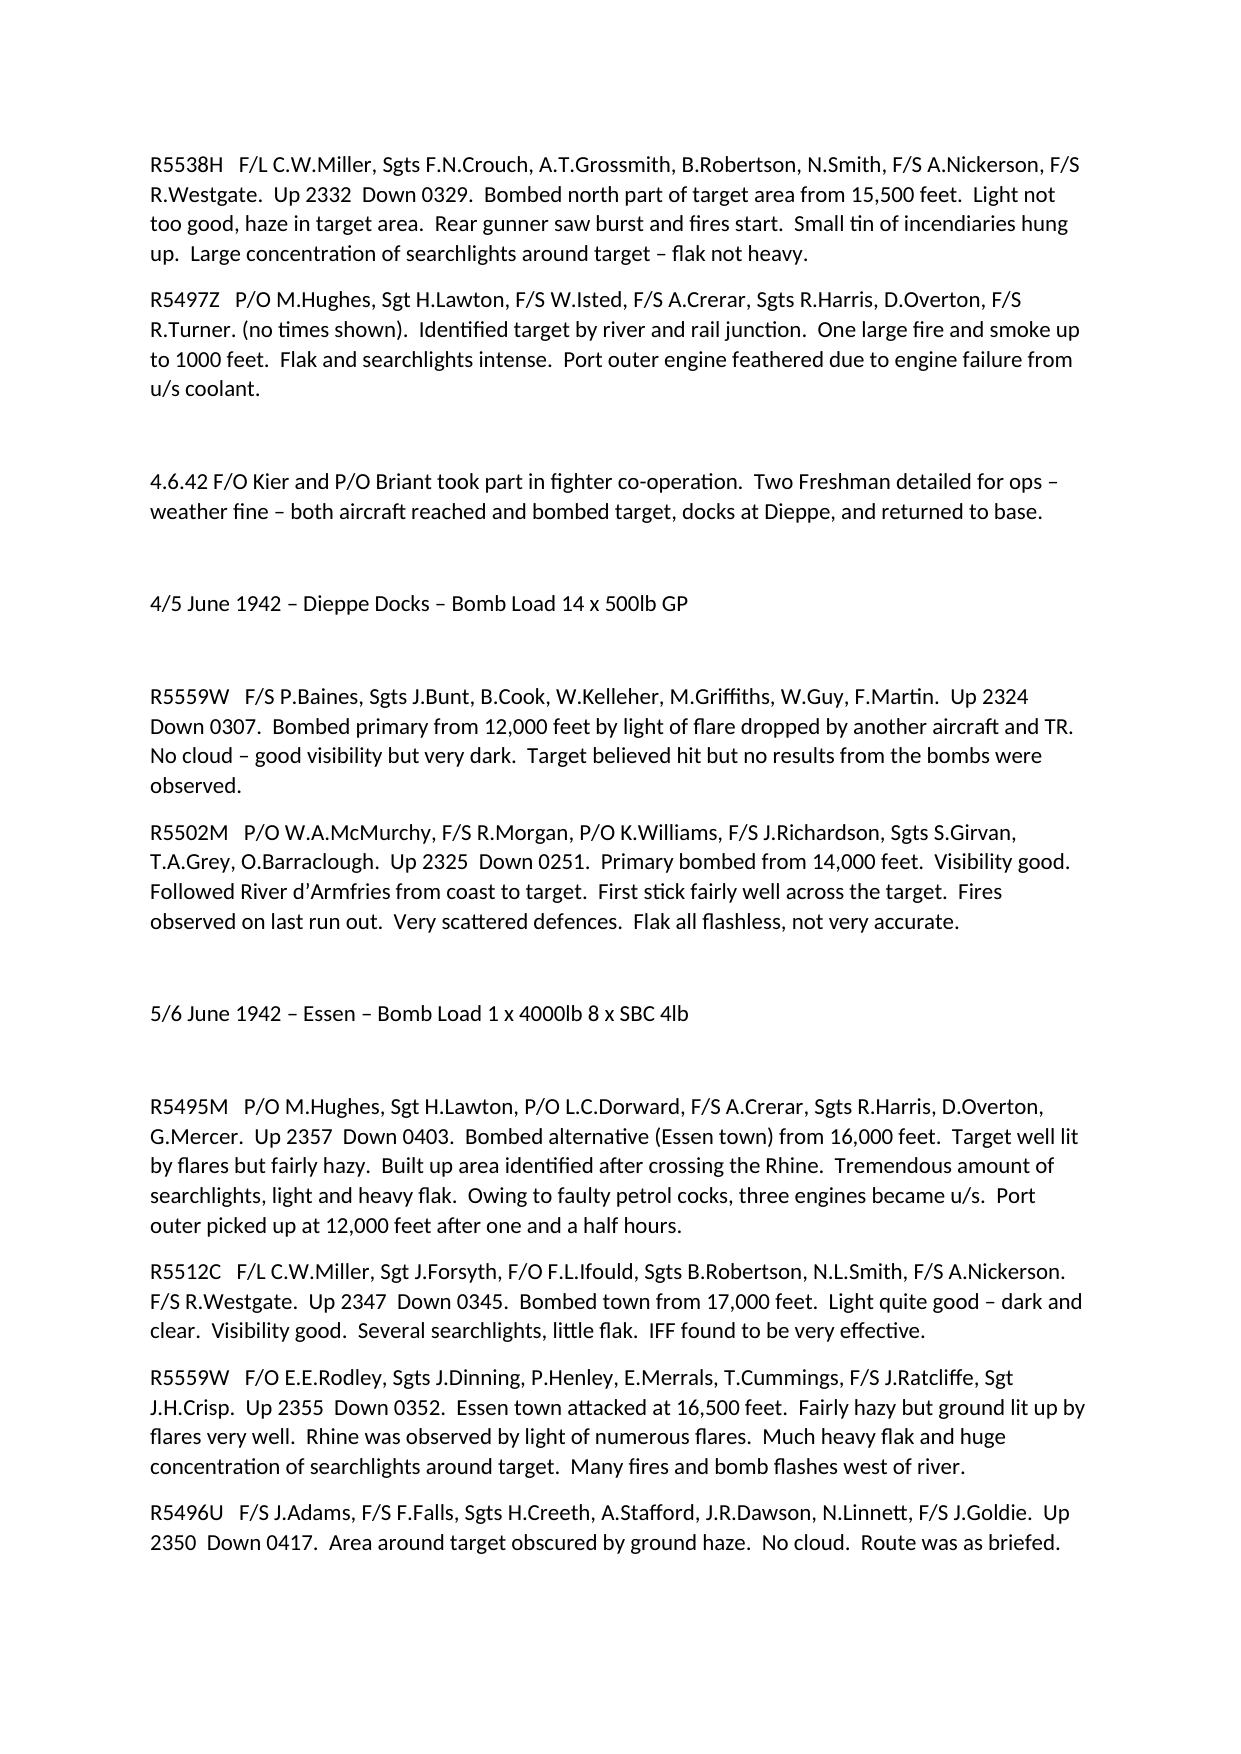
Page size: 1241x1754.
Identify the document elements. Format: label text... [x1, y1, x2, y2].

text R5495M P/O M.Hughes, Sgt H.Lawton, P/O L.C.Dorward, F/S A.Crerar, Sgts R.Harris, D.Overton, G.Mercer. Up 2357 Down 0403. Bombed alternative (Essen town) from 16,000 feet. Target well lit by flares but fairly hazy. Built up area identified after crossing the Rhine. Tremendous amount of searchlights, light and heavy flak. Owing to faulty petrol cocks, three engines became u/s. Port outer picked up at 12,000 feet after one and a half hours. [150, 1092, 1090, 1239]
text 4/5 June 1942 – Dieppe Docks – Bomb Load 14 x 500lb GP [150, 589, 1090, 618]
text R5502M P/O W.A.McMurchy, F/S R.Morgan, P/O K.Williams, F/S J.Richardson, Sgts S.Girvan, T.A.Grey, O.Barraclough. Up 2325 Down 0251. Primary bombed from 14,000 feet. Visibility good. Followed River d’Armfries from coast to target. First stick fairly well across the target. Fires observed on last run out. Very scattered defences. Flak all flashless, not very accurate. [150, 818, 1090, 935]
text R5497Z P/O M.Hughes, Sgt H.Lawton, F/S W.Isted, F/S A.Crerar, Sgts R.Harris, D.Overton, F/S R.Turner. (no times shown). Identified target by river and rail junction. One large fire and smoke up to 1000 feet. Flak and searchlights intense. Port outer engine feathered due to engine failure from u/s coolant. [150, 285, 1090, 402]
text R5538H F/L C.W.Miller, Sgts F.N.Crouch, A.T.Grossmith, B.Robertson, N.Smith, F/S A.Nickerson, F/S R.Westgate. Up 2332 Down 0329. Bombed north part of target area from 15,500 feet. Light not too good, haze in target area. Rear gunner saw burst and fires start. Small tin of incendiaries hung up. Large concentration of searchlights around target – flak not heavy. [150, 150, 1090, 267]
text 4.6.42 F/O Kier and P/O Briant took part in fighter co-operation. Two Freshman detailed for ops – weather fine – both aircraft reached and bombed target, docks at Dieppe, and returned to base. [150, 467, 1090, 525]
text 5/6 June 1942 – Essen – Bomb Load 1 x 4000lb 8 x SBC 4lb [150, 999, 1090, 1027]
text R5559W F/O E.E.Rodley, Sgts J.Dinning, P.Henley, E.Merrals, T.Cummings, F/S J.Ratcliffe, Sgt J.H.Crisp. Up 2355 Down 0352. Essen town attacked at 16,500 feet. Fairly hazy but ground lit up by flares very well. Rhine was observed by light of numerous flares. Much heavy flak and huge concentration of searchlights around target. Many fires and bomb flashes west of river. [150, 1363, 1090, 1480]
text R5496U F/S J.Adams, F/S F.Falls, Sgts H.Creeth, A.Stafford, J.R.Dawson, N.Linnett, F/S J.Goldie. Up 2350 Down 0417. Area around target obscured by ground haze. No cloud. Route was as briefed. [150, 1498, 1090, 1556]
text R5512C F/L C.W.Miller, Sgt J.Forsyth, F/O F.L.Ifould, Sgts B.Robertson, N.L.Smith, F/S A.Nickerson. F/S R.Westgate. Up 2347 Down 0345. Bombed town from 17,000 feet. Light quite good – dark and clear. Visibility good. Several searchlights, little flak. IFF found to be very effective. [150, 1257, 1090, 1345]
text R5559W F/S P.Baines, Sgts J.Bunt, B.Cook, W.Kelleher, M.Griffiths, W.Guy, F.Martin. Up 2324 Down 0307. Bombed primary from 12,000 feet by light of flare dropped by another aircraft and TR. No cloud – good visibility but very dark. Target believed hit but no results from the bombs were observed. [150, 682, 1090, 799]
